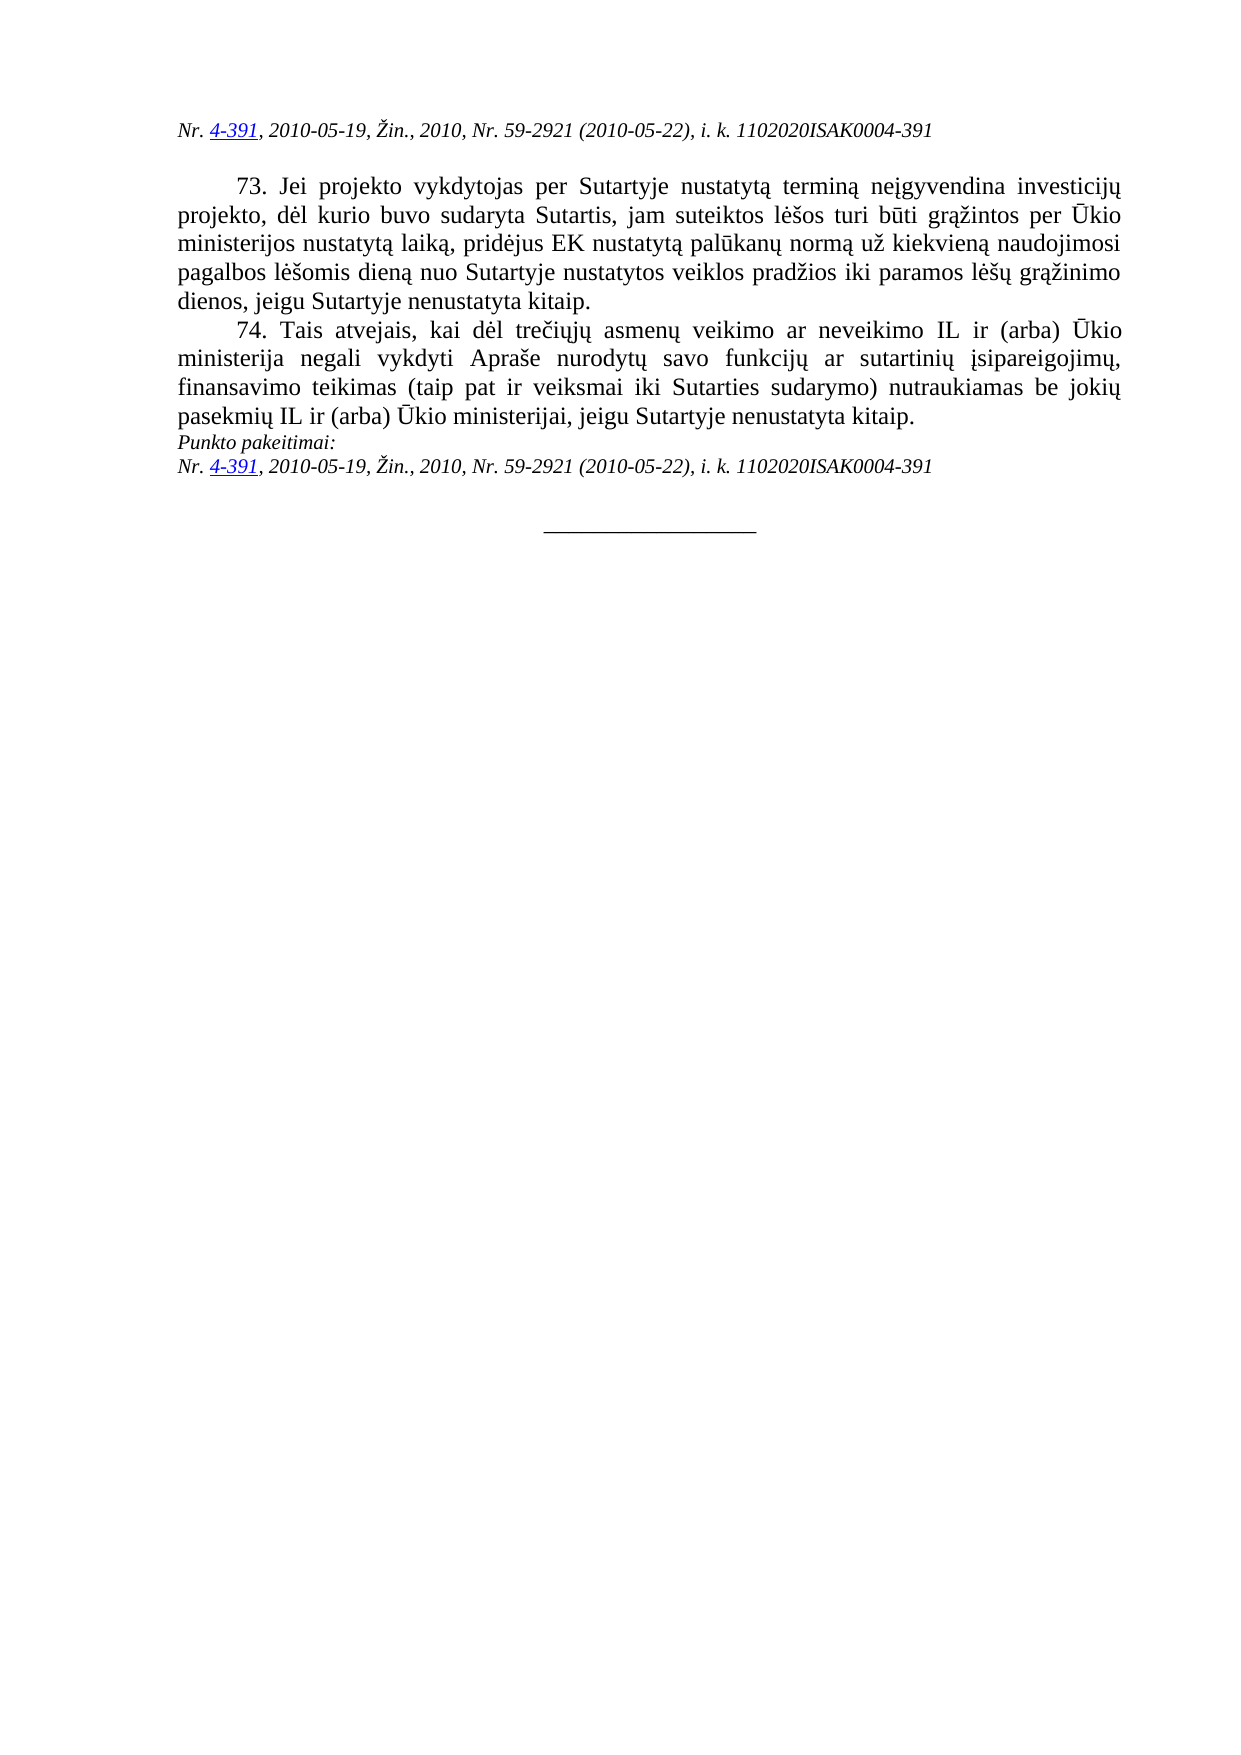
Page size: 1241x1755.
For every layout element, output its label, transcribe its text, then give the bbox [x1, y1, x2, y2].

text 74. Tais atvejais, kai dėl trečiųjų asmenų veikimo ar neveikimo IL ir (arba) Ūkio ministerija negali vykdyti Apraše nurodytų savo funkcijų ar sutartinių įsipareigojimų, finansavimo teikimas (taip pat ir veiksmai iki Sutarties sudarymo) nutraukiamas be jokių pasekmių IL ir (arba) Ūkio ministerijai, jeigu Sutartyje nenustatyta kitaip. [177, 315, 1122, 430]
text 73. Jei projekto vykdytojas per Sutartyje nustatytą terminą neįgyvendina investicijų projekto, dėl kurio buvo sudaryta Sutartis, jam suteiktos lėšos turi būti grąžintos per Ūkio ministerijos nustatytą laiką, pridėjus EK nustatytą palūkanų normą už kiekvieną naudojimosi pagalbos lėšomis dieną nuo Sutartyje nustatytos veiklos pradžios iki paramos lėšų grąžinimo dienos, jeigu Sutartyje nenustatyta kitaip. [177, 171, 1122, 315]
text Punkto pakeitimai: [177, 430, 1122, 454]
text _________________ [177, 507, 1122, 535]
text Nr. 4-391, 2010-05-19, Žin., 2010, Nr. 59-2921 (2010-05-22), i. k. 1102020ISAK0004-391 [177, 118, 1122, 142]
text Nr. 4-391, 2010-05-19, Žin., 2010, Nr. 59-2921 (2010-05-22), i. k. 1102020ISAK0004-391 [177, 454, 1122, 478]
